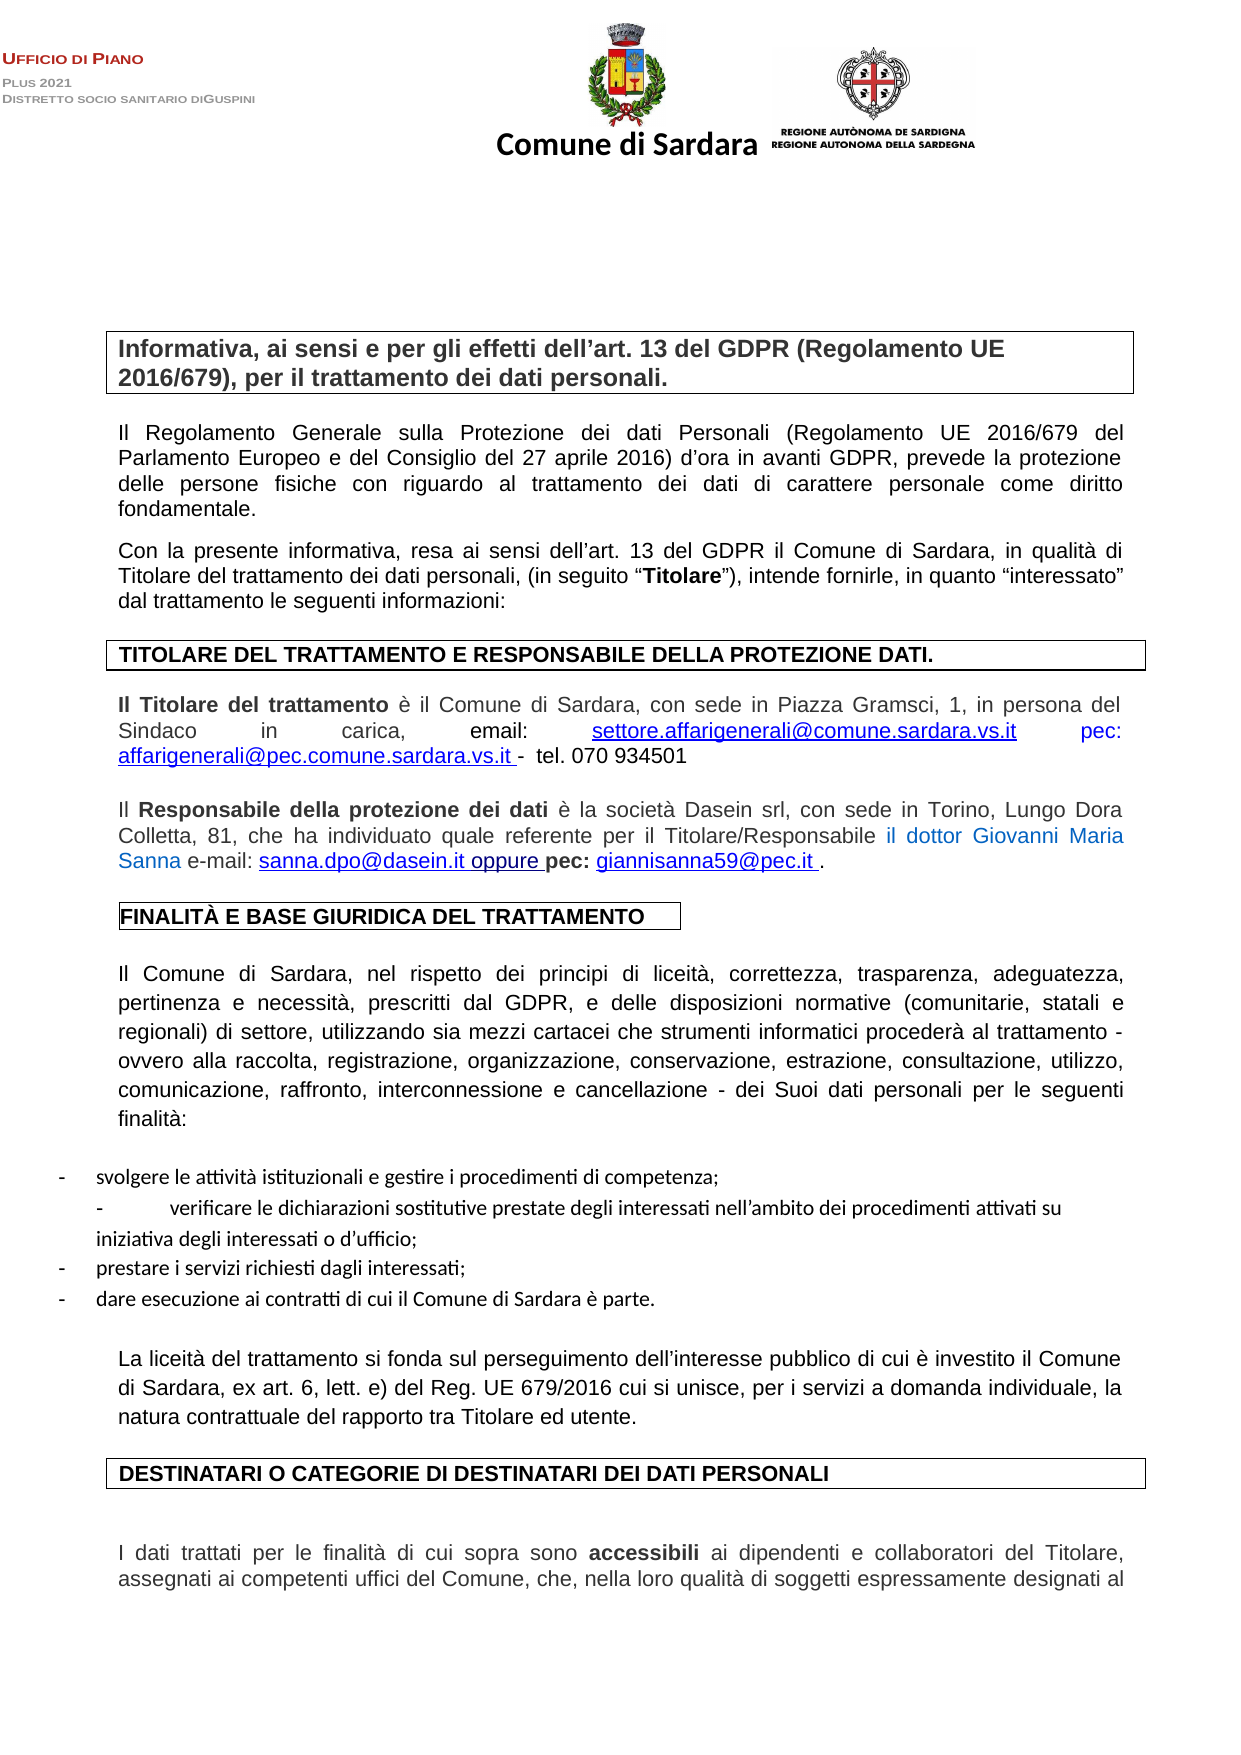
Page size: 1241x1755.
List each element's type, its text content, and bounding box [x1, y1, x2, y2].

text Il Comune di Sardara, nel rispetto dei principi di liceità, correttezza, trasparenza, adeguatezza, pertinenza e necessità, prescritti dal GDPR, e delle disposizioni normative (comunitarie, statali e regionali) di settore, utilizzando sia mezzi cartacei che strumenti informatici procederà al trattamento - ovvero alla raccolta, registrazione, organizzazione, conservazione, estrazione, consultazione, utilizzo, comunicazione, raffronto, interconnessione e cancellazione - dei Suoi dati personali per le seguenti finalità: [118, 961, 1124, 1131]
text Il Titolare del trattamento è il Comune di Sardara, con sede in Piazza Gramsci, 1, in persona del Sindaco in carica, email: settore.affarigenerali@comune.sardara.vs.it pec: affarigenerali@pec.comune.sardara.vs.it - tel. 070 934501 [118, 692, 1122, 768]
text I dati trattati per le finalità di cui sopra sono accessibili ai dipendenti e collaboratori del Titolare, assegnati ai competenti uffici del Comune, che, nella loro qualità di soggetti espressamente designati al [118, 1540, 1124, 1591]
text Con la presente informativa, resa ai sensi dell’art. 13 del GDPR il Comune di Sardara, in qualità di Titolare del trattamento dei dati personali, (in seguito “Titolare”), intende fornirle, in quanto “interessato” dal trattamento le seguenti informazioni: [118, 537, 1124, 613]
text La liceità del trattamento si fonda sul perseguimento dell’interesse pubblico di cui è investito il Comune di Sardara, ex art. 6, lett. e) del Reg. UE 679/2016 cui si unisce, per i servizi a domanda individuale, la natura contrattuale del rapporto tra Titolare ed utente. [118, 1346, 1123, 1429]
text TITOLARE DEL TRATTAMENTO E RESPONSABILE DELLA PROTEZIONE DATI. [118, 642, 1145, 667]
text Il Regolamento Generale sulla Protezione dei dati Personali (Regolamento UE 2016/679 del Parlamento Europeo e del Consiglio del 27 aprile 2016) d’ora in avanti GDPR, prevede la protezione delle persone fisiche con riguardo al trattamento dei dati di carattere personale come diritto fondamentale. [118, 419, 1123, 521]
list dare esecuzione ai contratti di cui il Comune di Sardara è parte. [58, 1285, 1157, 1312]
text Il Responsabile della protezione dei dati è la società Dasein srl, con sede in Torino, Lungo Dora Colletta, 81, che ha individuato quale referente per il Titolare/Responsabile il dottor Giovanni Maria Sanna e-mail: sanna.dpo@dasein.it oppure pec: giannisanna59@pec.it . [118, 797, 1124, 873]
list verificare le dichiarazioni sostitutive prestate degli interessati nell’ambito dei procedimenti attivati su iniziativa degli interessati o d’ufficio; [96, 1194, 1095, 1252]
list prestare i servizi richiesti dagli interessati; [58, 1256, 1157, 1281]
list svolgere le attività istituzionali e gestire i procedimenti di competenza; [58, 1163, 1157, 1190]
text FINALITÀ E BASE GIURIDICA DEL TRATTAMENTO [120, 904, 680, 929]
text Informativa, ai sensi e per gli effetti dell’art. 13 del GDPR (Regolamento UE 2016/679), per il trattamento dei dati personali. [118, 334, 1122, 392]
text DESTINATARI O CATEGORIE DI DESTINATARI DEI DATI PERSONALI [118, 1461, 1145, 1487]
